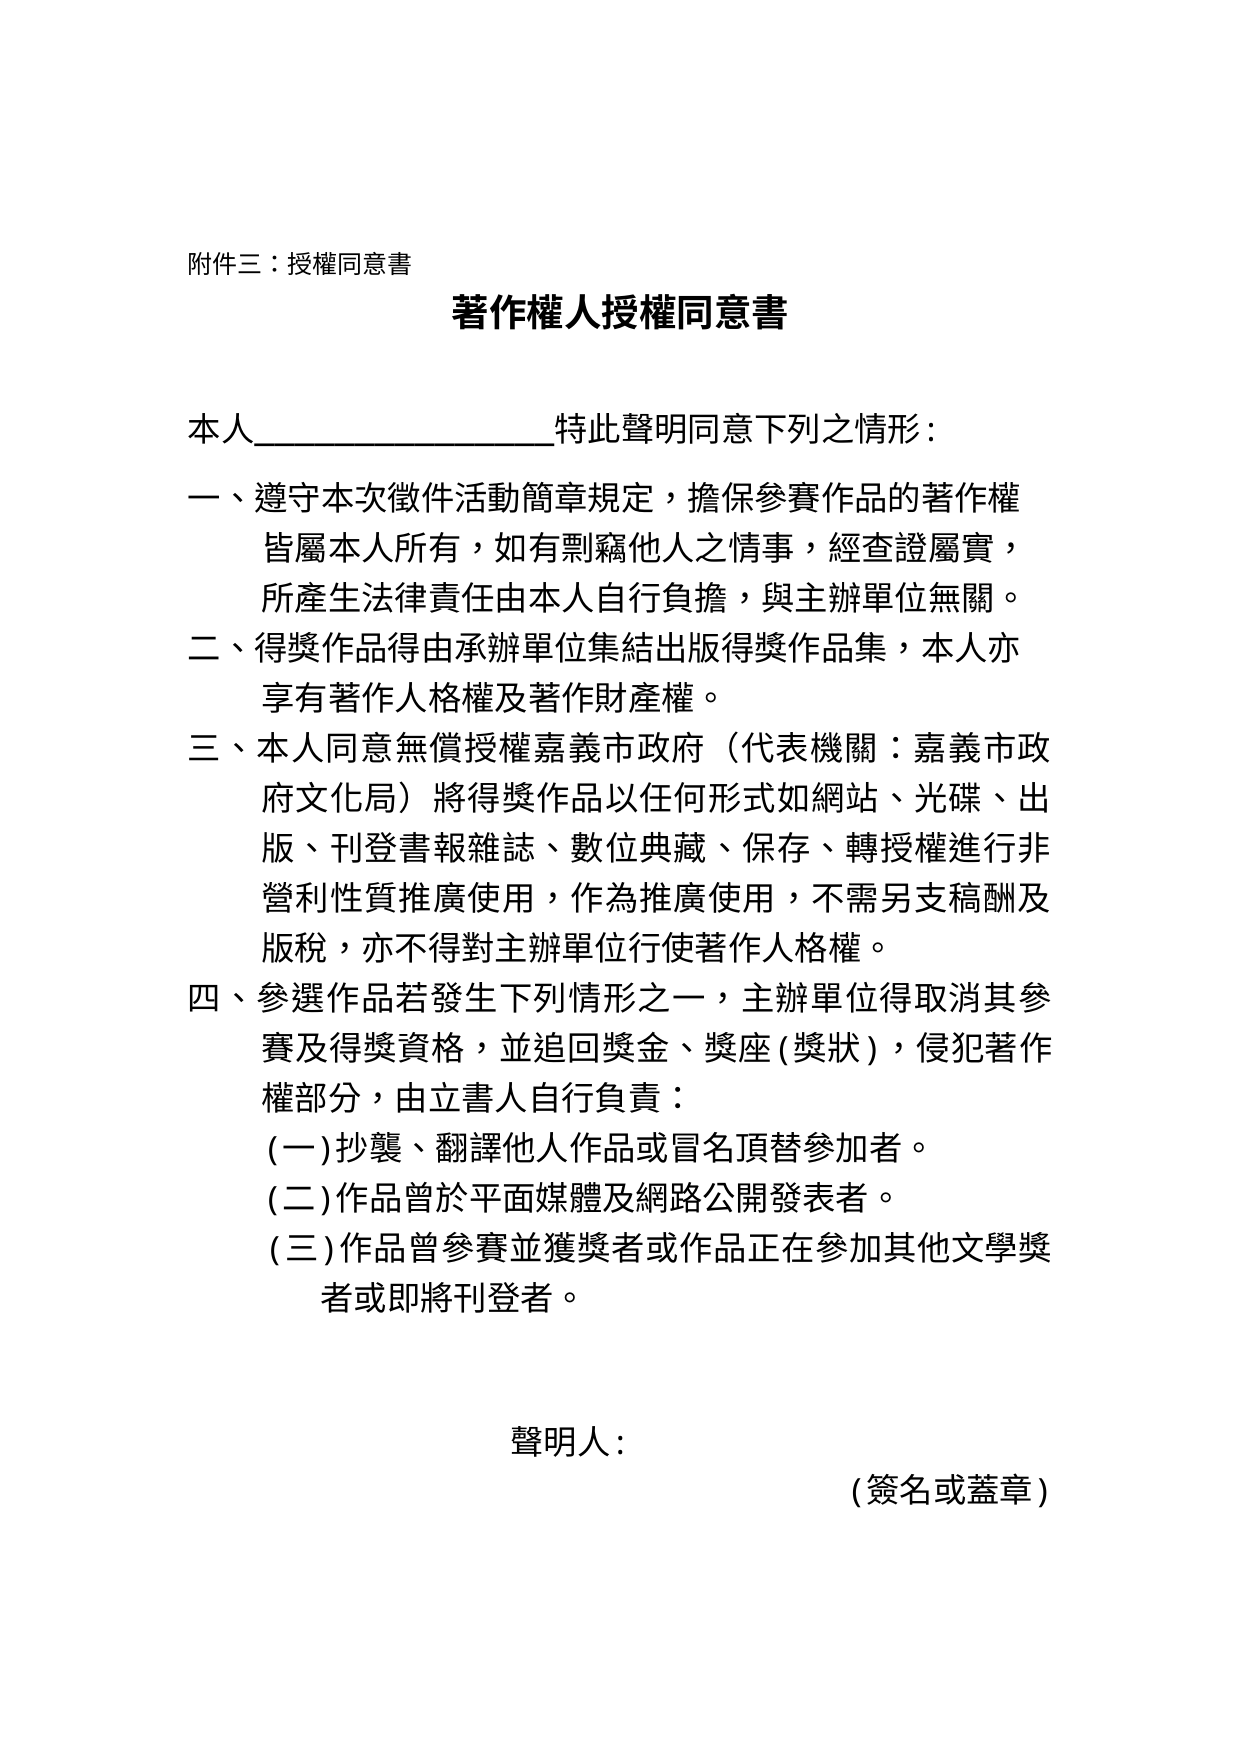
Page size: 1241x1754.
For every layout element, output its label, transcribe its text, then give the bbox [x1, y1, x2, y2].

text (簽名或蓋章) [187, 1464, 1053, 1513]
text (二)作品曾於平面媒體及網路公開發表者。 [187, 1170, 1053, 1220]
text 附件三：授權同意書 [187, 221, 1053, 283]
text (一)抄襲、翻譯他人作品或冒名頂替參加者。 [187, 1120, 1053, 1170]
text 三、本人同意無償授權嘉義市政府（代表機關：嘉義市政府文化局）將得獎作品以任何形式如網站、光碟、出版、刊登書報雜誌、數位典藏、保存、轉授權進行非營利性質推廣使用，作為推廣使用，不需另支稿酬及版稅，亦不得對主辦單位行使著作人格權。 [187, 720, 1053, 970]
text 一、遵守本次徵件活動簡章規定，擔保參賽作品的著作權皆屬本人所有，如有剽竊他人之情事，經查證屬實，所產生法律責任由本人自行負擔，與主辦單位無關。 [187, 470, 1053, 620]
text 二、得獎作品得由承辦單位集結出版得獎作品集，本人亦享有著作人格權及著作財產權。 [187, 620, 1053, 720]
text 聲明人: [187, 1416, 1053, 1464]
text 四、參選作品若發生下列情形之一，主辦單位得取消其參賽及得獎資格，並追回獎金、獎座(獎狀)，侵犯著作權部分，由立書人自行負責： [187, 970, 1053, 1120]
text 本人_______________特此聲明同意下列之情形: [187, 402, 1053, 452]
text 著作權人授權同意書 [187, 283, 1053, 337]
text (三)作品曾參賽並獲獎者或作品正在參加其他文學獎者或即將刊登者。 [202, 1220, 1053, 1320]
